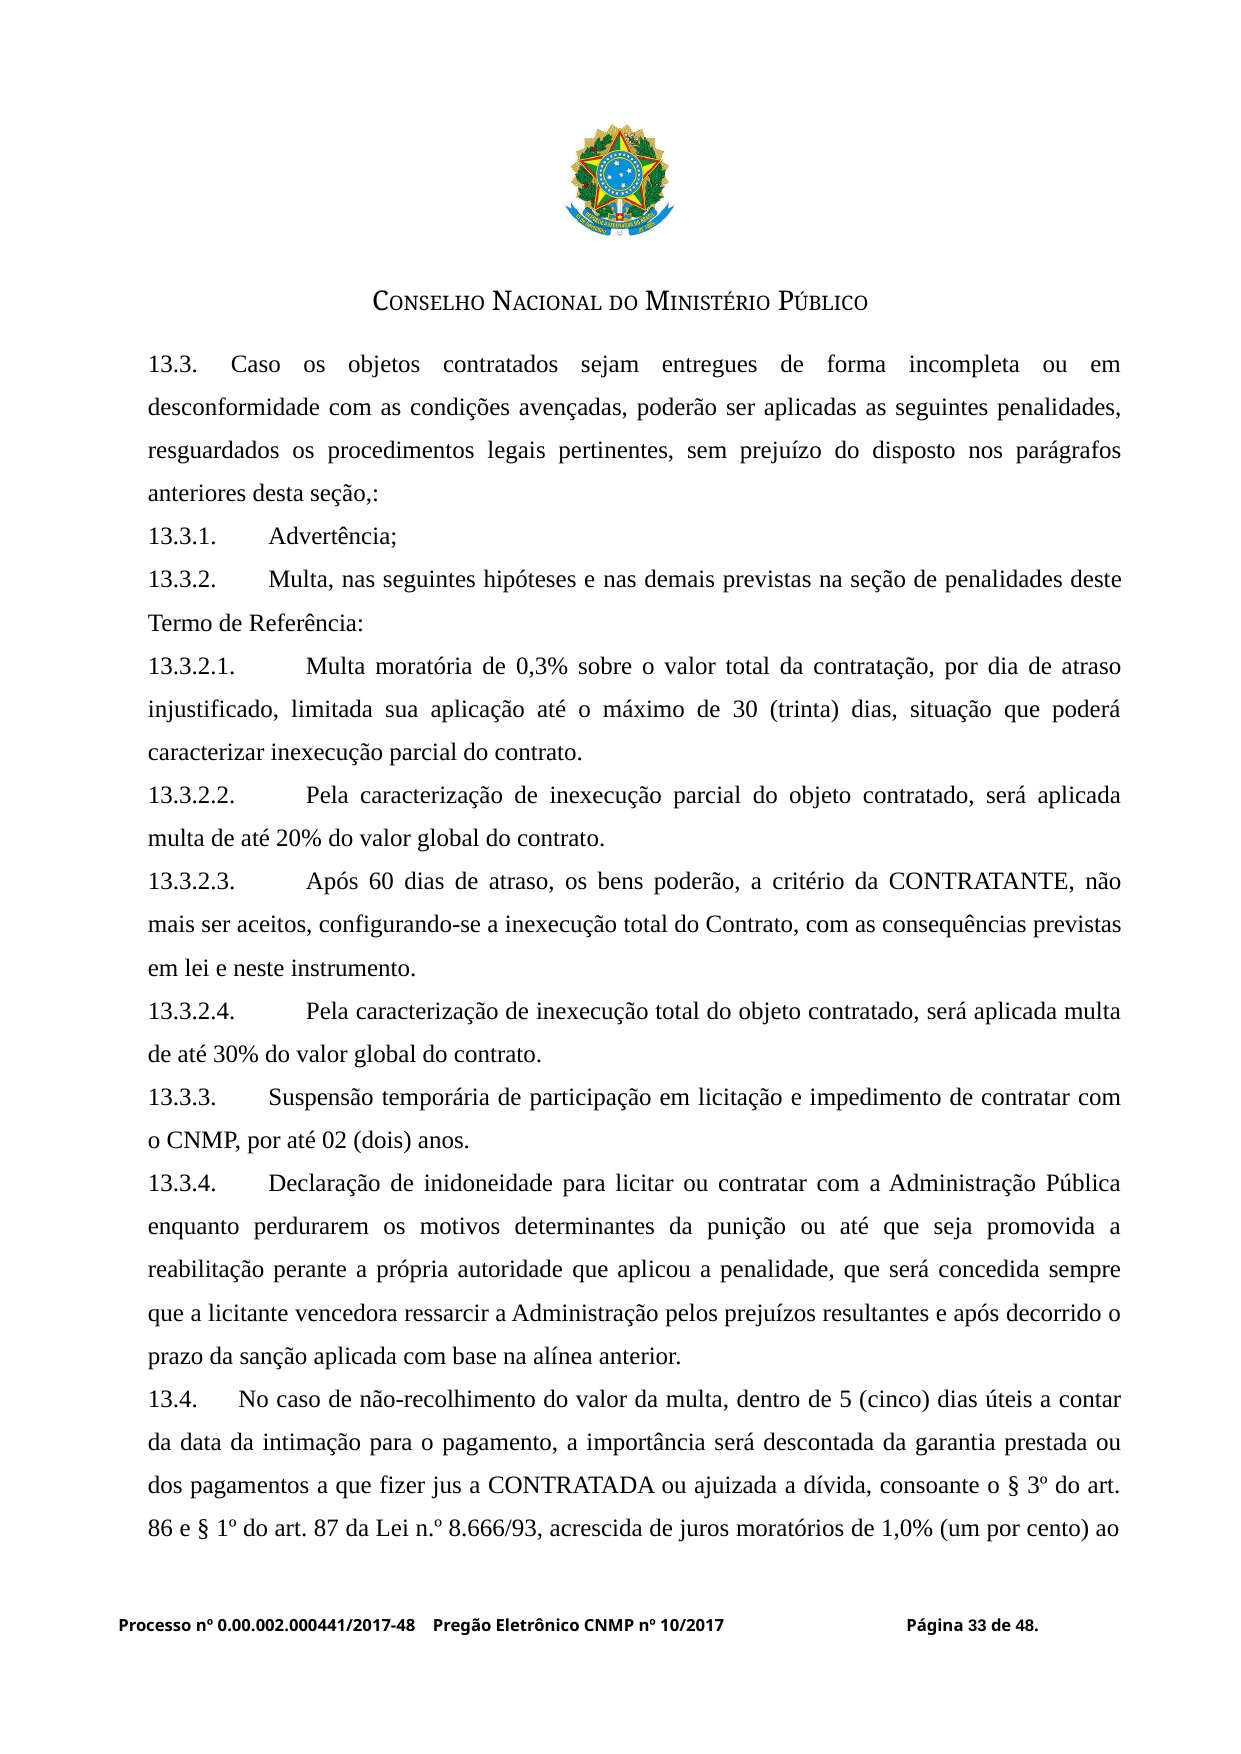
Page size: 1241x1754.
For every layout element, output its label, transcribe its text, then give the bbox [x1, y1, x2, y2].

list Após 60 dias de atraso, os bens poderão, a critério da CONTRATANTE, não mais ser aceitos, configurando-se a inexecução total do Contrato, com as consequências previstas em lei e neste instrumento. [148, 866, 1122, 981]
list Suspensão temporária de participação em licitação e impedimento de contratar com o CNMP, por até 02 (dois) anos. [148, 1082, 1122, 1154]
list Declaração de inidoneidade para licitar ou contratar com a Administração Pública enquanto perdurarem os motivos determinantes da punição ou até que seja promovida a reabilitação perante a própria autoridade que aplicou a penalidade, que será concedida sempre que a licitante vencedora ressarcir a Administração pelos prejuízos resultantes e após decorrido o prazo da sanção aplicada com base na alínea anterior. [148, 1168, 1122, 1369]
list Pela caracterização de inexecução total do objeto contratado, será aplicada multa de até 30% do valor global do contrato. [148, 996, 1122, 1068]
list Multa moratória de 0,3% sobre o valor total da contratação, por dia de atraso injustificado, limitada sua aplicação até o máximo de 30 (trinta) dias, situação que poderá caracterizar inexecução parcial do contrato. [148, 651, 1122, 766]
list Caso os objetos contratados sejam entregues de forma incompleta ou em desconformidade com as condições avençadas, poderão ser aplicadas as seguintes penalidades, resguardados os procedimentos legais pertinentes, sem prejuízo do disposto nos parágrafos anteriores desta seção,: [148, 349, 1122, 507]
list Pela caracterização de inexecução parcial do objeto contratado, será aplicada multa de até 20% do valor global do contrato. [148, 780, 1122, 852]
list Advertência; [148, 521, 1122, 550]
list No caso de não-recolhimento do valor da multa, dentro de 5 (cinco) dias úteis a contar da data da intimação para o pagamento, a importância será descontada da garantia prestada ou dos pagamentos a que fizer jus a CONTRATADA ou ajuizada a dívida, consoante o § 3º do art. 86 e § 1º do art. 87 da Lei n.º 8.666/93, acrescida de juros moratórios de 1,0% (um por cento) ao [148, 1384, 1122, 1542]
list Multa, nas seguintes hipóteses e nas demais previstas na seção de penalidades deste Termo de Referência: [148, 564, 1122, 636]
